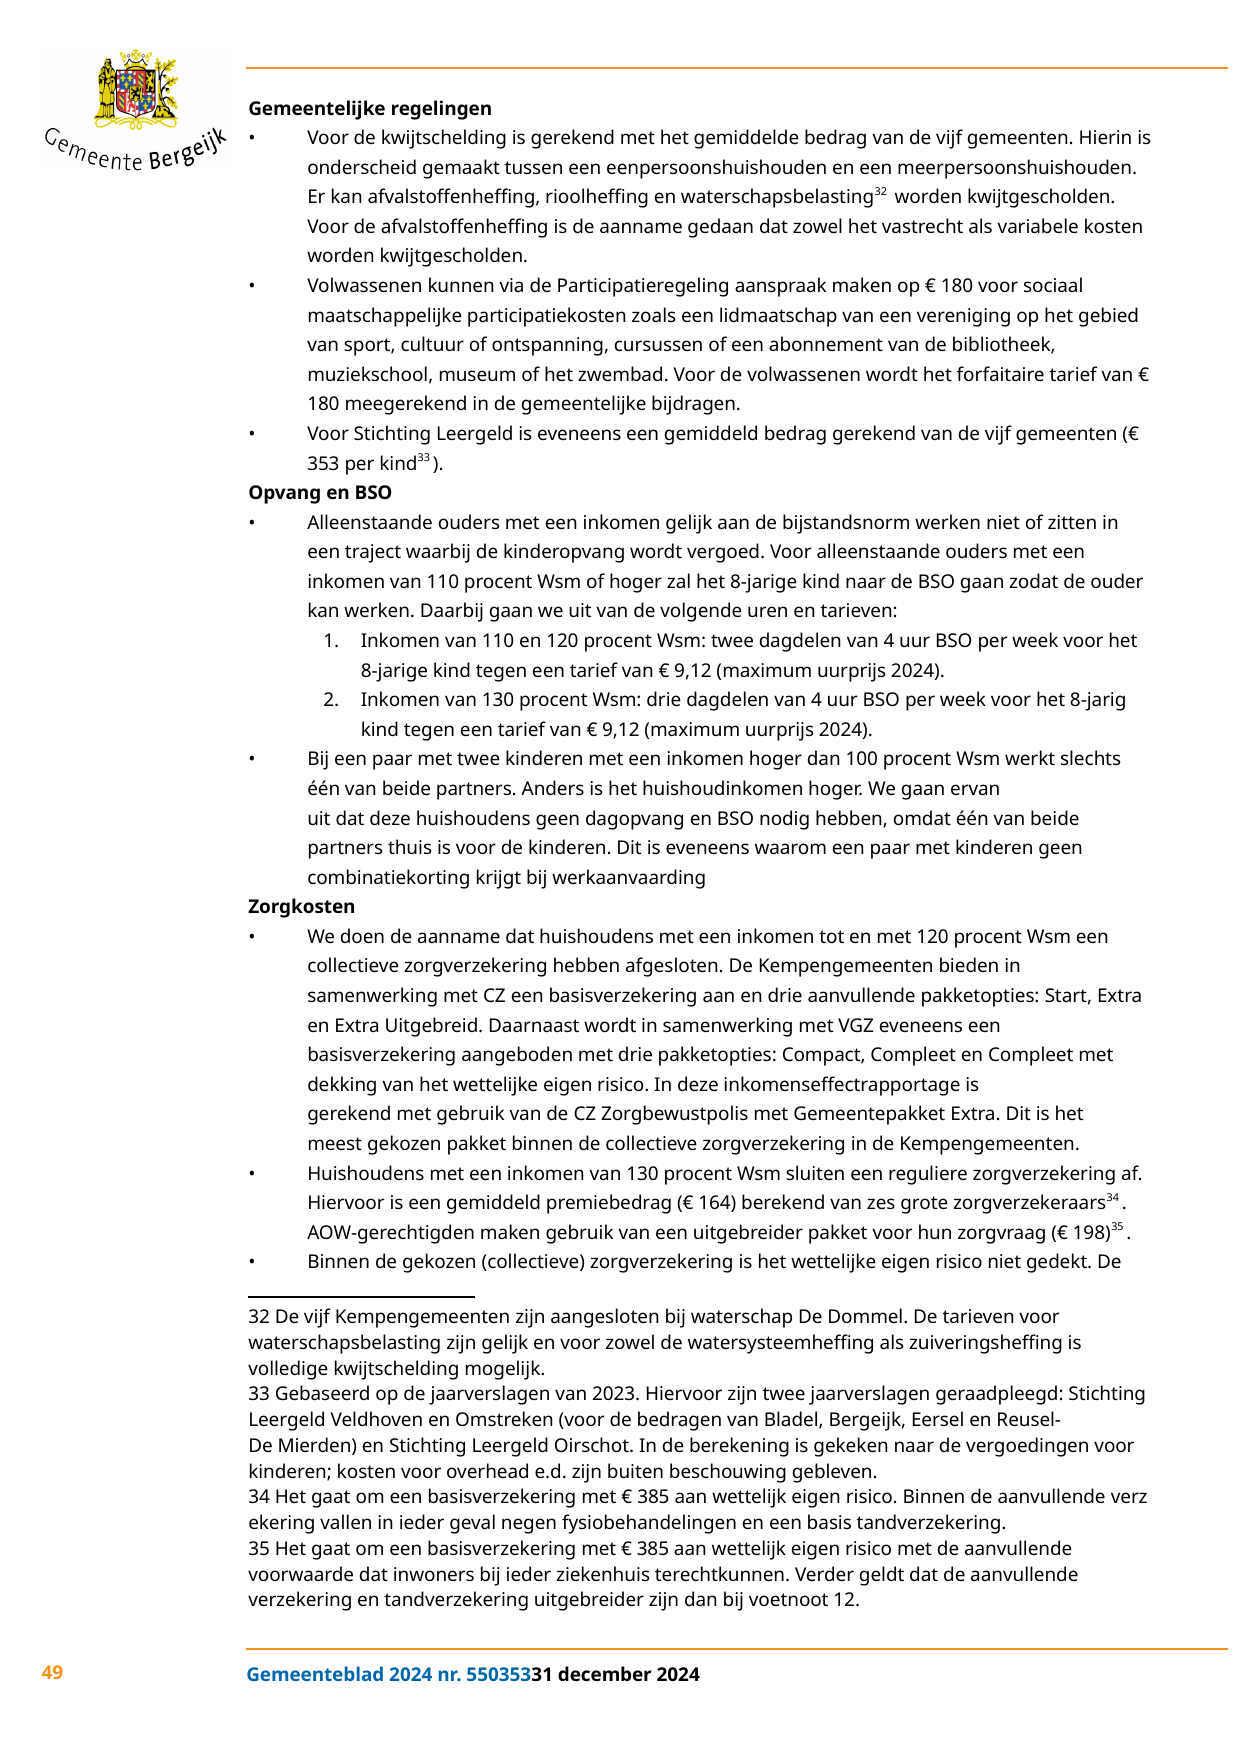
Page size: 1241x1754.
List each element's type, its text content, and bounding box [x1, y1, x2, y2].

list Het gaat om een basisverzekering met € 385 aan wettelijk eigen risico met de aanvullende voorwaarde dat inwoners bij ieder ziekenhuis terechtkunnen. Verder geldt dat de aanvullende verzekering en tandverzekering uitgebreider zijn dan bij voetnoot 12. [248, 1535, 1152, 1612]
list Gebaseerd op de jaarverslagen van 2023. Hiervoor zijn twee jaarverslagen geraadpleegd: Stichting Leergeld Veldhoven en Omstreken (voor de bedragen van Bladel, Bergeijk, Eersel en Reusel-De Mierden) en Stichting Leergeld Oirschot. In de berekening is gekeken naar de vergoedingen voor kinderen; kosten voor overhead e.d. zijn buiten beschouwing gebleven. [248, 1381, 1152, 1483]
list Binnen de gekozen (collectieve) zorgverzekering is het wettelijke eigen risico niet gedekt. De [248, 1248, 1152, 1274]
list Inkomen van 130 procent Wsm: drie dagdelen van 4 uur BSO per week voor het 8-jarig kind tegen een tarief van € 9,12 (maximum uurprijs 2024). [323, 686, 1152, 742]
list Het gaat om een basisverzekering met € 385 aan wettelijk eigen risico. Binnen de aanvullende verzekering vallen in ieder geval negen fysiobehandelingen en een basis tandverzekering. [248, 1483, 1152, 1535]
list Bij een paar met twee kinderen met een inkomen hoger dan 100 procent Wsm werkt slechts één van beide partners. Anders is het huishoudinkomen hoger. We gaan ervan uit dat deze huishoudens geen dagopvang en BSO nodig hebben, omdat één van beide partners thuis is voor de kinderen. Dit is eveneens waarom een paar met kinderen geen combinatiekorting krijgt bij werkaanvaarding [248, 746, 1152, 890]
picture [41, 47, 231, 172]
list Inkomen van 110 en 120 procent Wsm: twee dagdelen van 4 uur BSO per week voor het 8-jarige kind tegen een tarief van € 9,12 (maximum uurprijs 2024). [323, 627, 1152, 683]
list Volwassenen kunnen via de Participatieregeling aanspraak maken op € 180 voor sociaal maatschappelijke participatiekosten zoals een lidmaatschap van een vereniging op het gebied van sport, cultuur of ontspanning, cursussen of een abonnement van de bibliotheek, muziekschool, museum of het zwembad. Voor de volwassenen wordt het forfaitaire tarief van € 180 meegerekend in de gemeentelijke bijdragen. [248, 272, 1152, 416]
list Voor de kwijtschelding is gerekend met het gemiddelde bedrag van de vijf gemeenten. Hierin is onderscheid gemaakt tussen een eenpersoonshuishouden en een meerpersoonshuishouden. Er kan afvalstoffenheffing, rioolheffing en waterschapsbelasting worden kwijtgescholden. Voor de afvalstoffenheffing is de aanname gedaan dat zowel het vastrecht als variabele kosten worden kwijtgescholden. [248, 124, 1152, 268]
list Voor Stichting Leergeld is eveneens een gemiddeld bedrag gerekend van de vijf gemeenten (€ 353 per kind). [248, 420, 1152, 476]
text Opvang en BSO [248, 479, 1152, 505]
text Gemeentelijke regelingen [248, 95, 1152, 121]
list Alleenstaande ouders met een inkomen gelijk aan de bijstandsnorm werken niet of zitten in een traject waarbij de kinderopvang wordt vergoed. Voor alleenstaande ouders met een inkomen van 110 procent Wsm of hoger zal het 8-jarige kind naar de BSO gaan zodat de ouder kan werken. Daarbij gaan we uit van de volgende uren en tarieven: [248, 509, 1152, 623]
text Zorgkosten [248, 893, 1152, 919]
list De vijf Kempengemeenten zijn aangesloten bij waterschap De Dommel. De tarieven voor waterschapsbelasting zijn gelijk en voor zowel de watersysteemheffing als zuiveringsheffing is volledige kwijtschelding mogelijk. [248, 1303, 1152, 1381]
list Huishoudens met een inkomen van 130 procent Wsm sluiten een reguliere zorgverzekering af. Hiervoor is een gemiddeld premiebedrag (€ 164) berekend van zes grote zorgverzekeraars. AOW-gerechtigden maken gebruik van een uitgebreider pakket voor hun zorgvraag (€ 198). [248, 1160, 1152, 1245]
list We doen de aanname dat huishoudens met een inkomen tot en met 120 procent Wsm een collectieve zorgverzekering hebben afgesloten. De Kempengemeenten bieden in samenwerking met CZ een basisverzekering aan en drie aanvullende pakketopties: Start, Extra en Extra Uitgebreid. Daarnaast wordt in samenwerking met VGZ eveneens een basisverzekering aangeboden met drie pakketopties: Compact, Compleet en Compleet met dekking van het wettelijke eigen risico. In deze inkomenseffectrapportage is gerekend met gebruik van de CZ Zorgbewustpolis met Gemeentepakket Extra. Dit is het meest gekozen pakket binnen de collectieve zorgverzekering in de Kempengemeenten. [248, 923, 1152, 1156]
